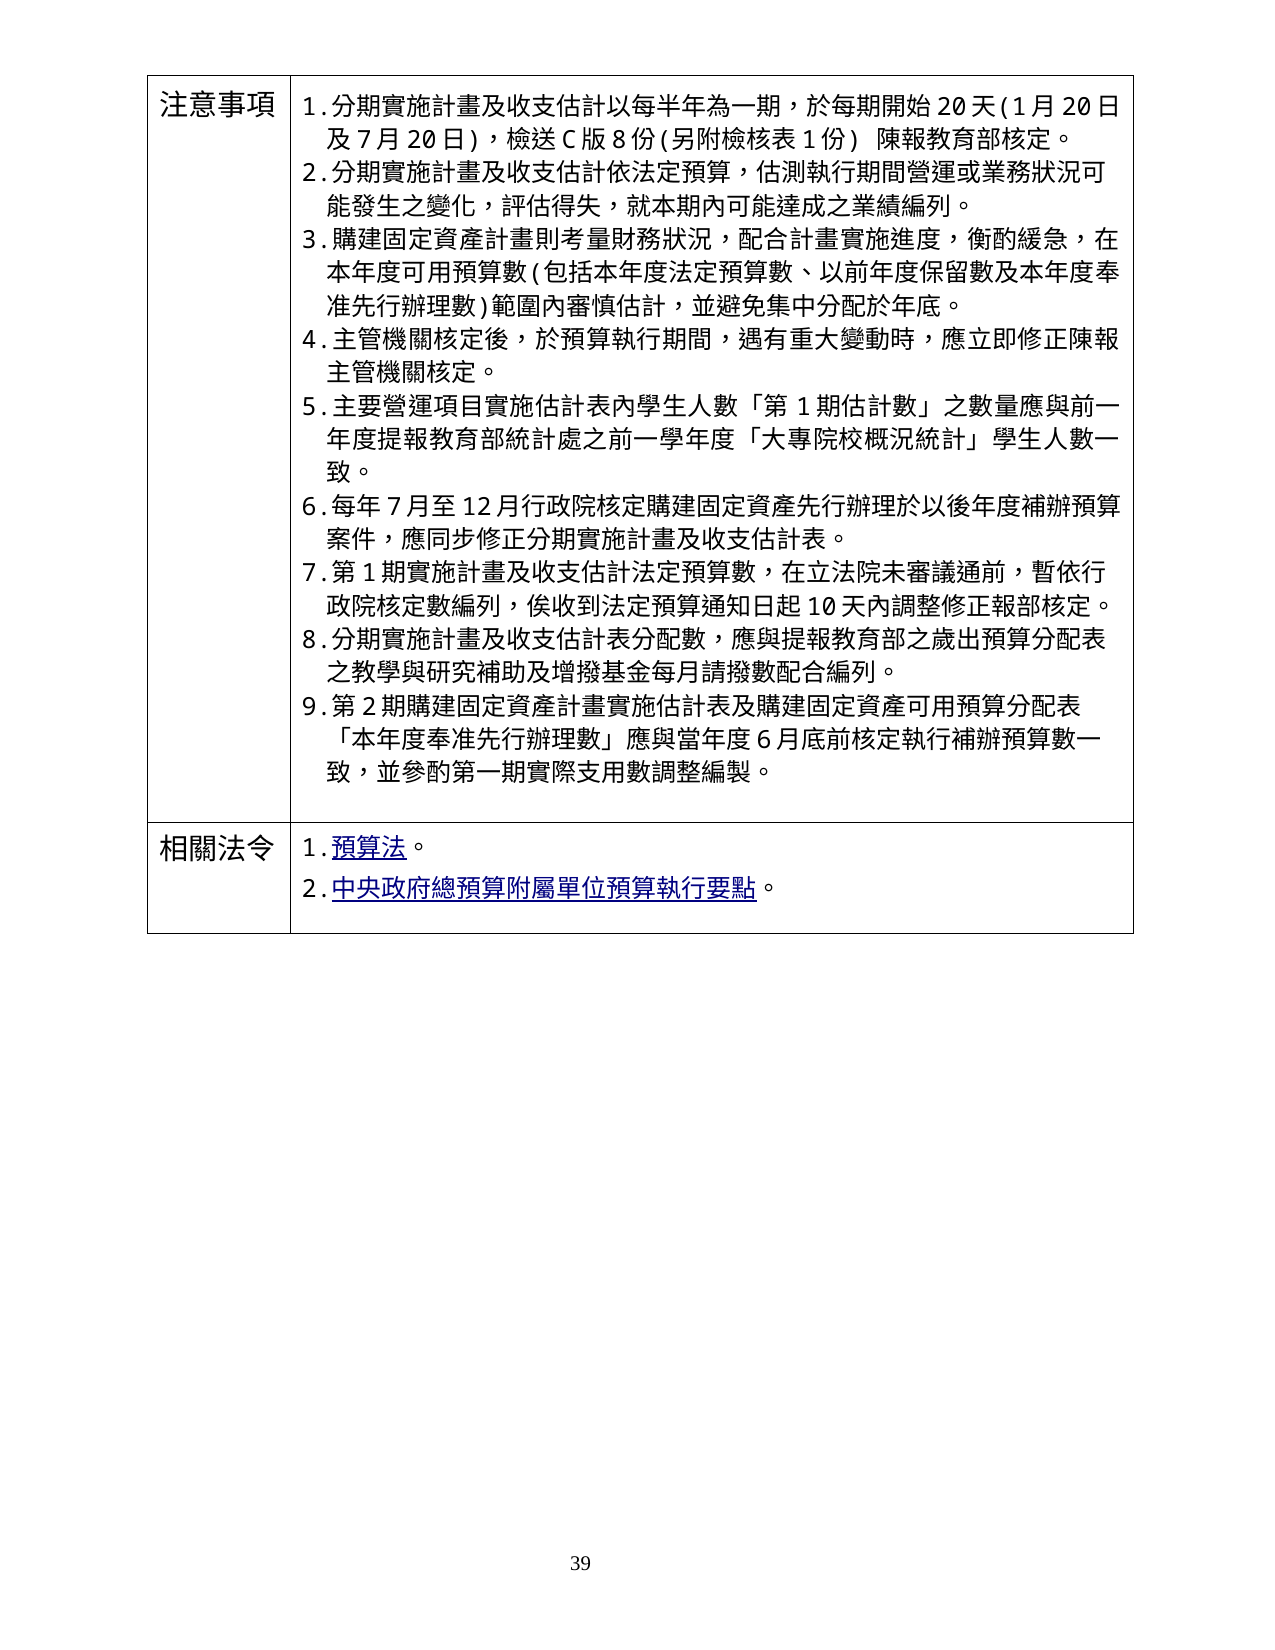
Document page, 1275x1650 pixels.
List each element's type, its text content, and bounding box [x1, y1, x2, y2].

table_cell 1.預算法。 2.中央政府總預算附屬單位預算執行要點。 [291, 823, 1133, 933]
table_cell 相關法令 [148, 823, 290, 933]
table_header 注意事項 [148, 76, 290, 822]
table_header 1.分期實施計畫及收支估計以每半年為一期，於每期開始20天(1月20日及7月20日)，檢送C版8份(另附檢核表1份) 陳報教育部核定。 2.分期實施計畫及收支估計依法定預算，估測執行期間營運或業務狀況可能發生之變化，評估得失，就本期內可能達成之業績編列。 3.購建固定資產計畫則考量財務狀況，配合計畫實施進度，衡酌緩急，在本年度可用預算數(包括本年度法定預算數、以前年度保留數及本年度奉准先行辦理數)範圍內審慎估計，並避免集中分配於年底。 4.主管機關核定後，於預算執行期間，遇有重大變動時，應立即修正陳報主管機關核定。 5.主要營運項目實施估計表內學生人數「第1期估計數」之數量應與前一年度提報教育部統計處之前一學年度「大專院校概況統計」學生人數一致。 6.每年7月至12月行政院核定購建固定資產先行辦理於以後年度補辦預算案件，應同步修正分期實施計畫及收支估計表。 7.第1期實施計畫及收支估計法定預算數，在立法院未審議通前，暫依行政院核定數編列，俟收到法定預算通知日起10天內調整修正報部核定。 8.分期實施計畫及收支估計表分配數，應與提報教育部之歲出預算分配表之教學與研究補助及增撥基金每月請撥數配合編列。 9.第2期購建固定資產計畫實施估計表及購建固定資產可用預算分配表「本年度奉准先行辦理數」應與當年度6月底前核定執行補辦預算數一致，並參酌第一期實際支用數調整編製。 [291, 76, 1133, 822]
